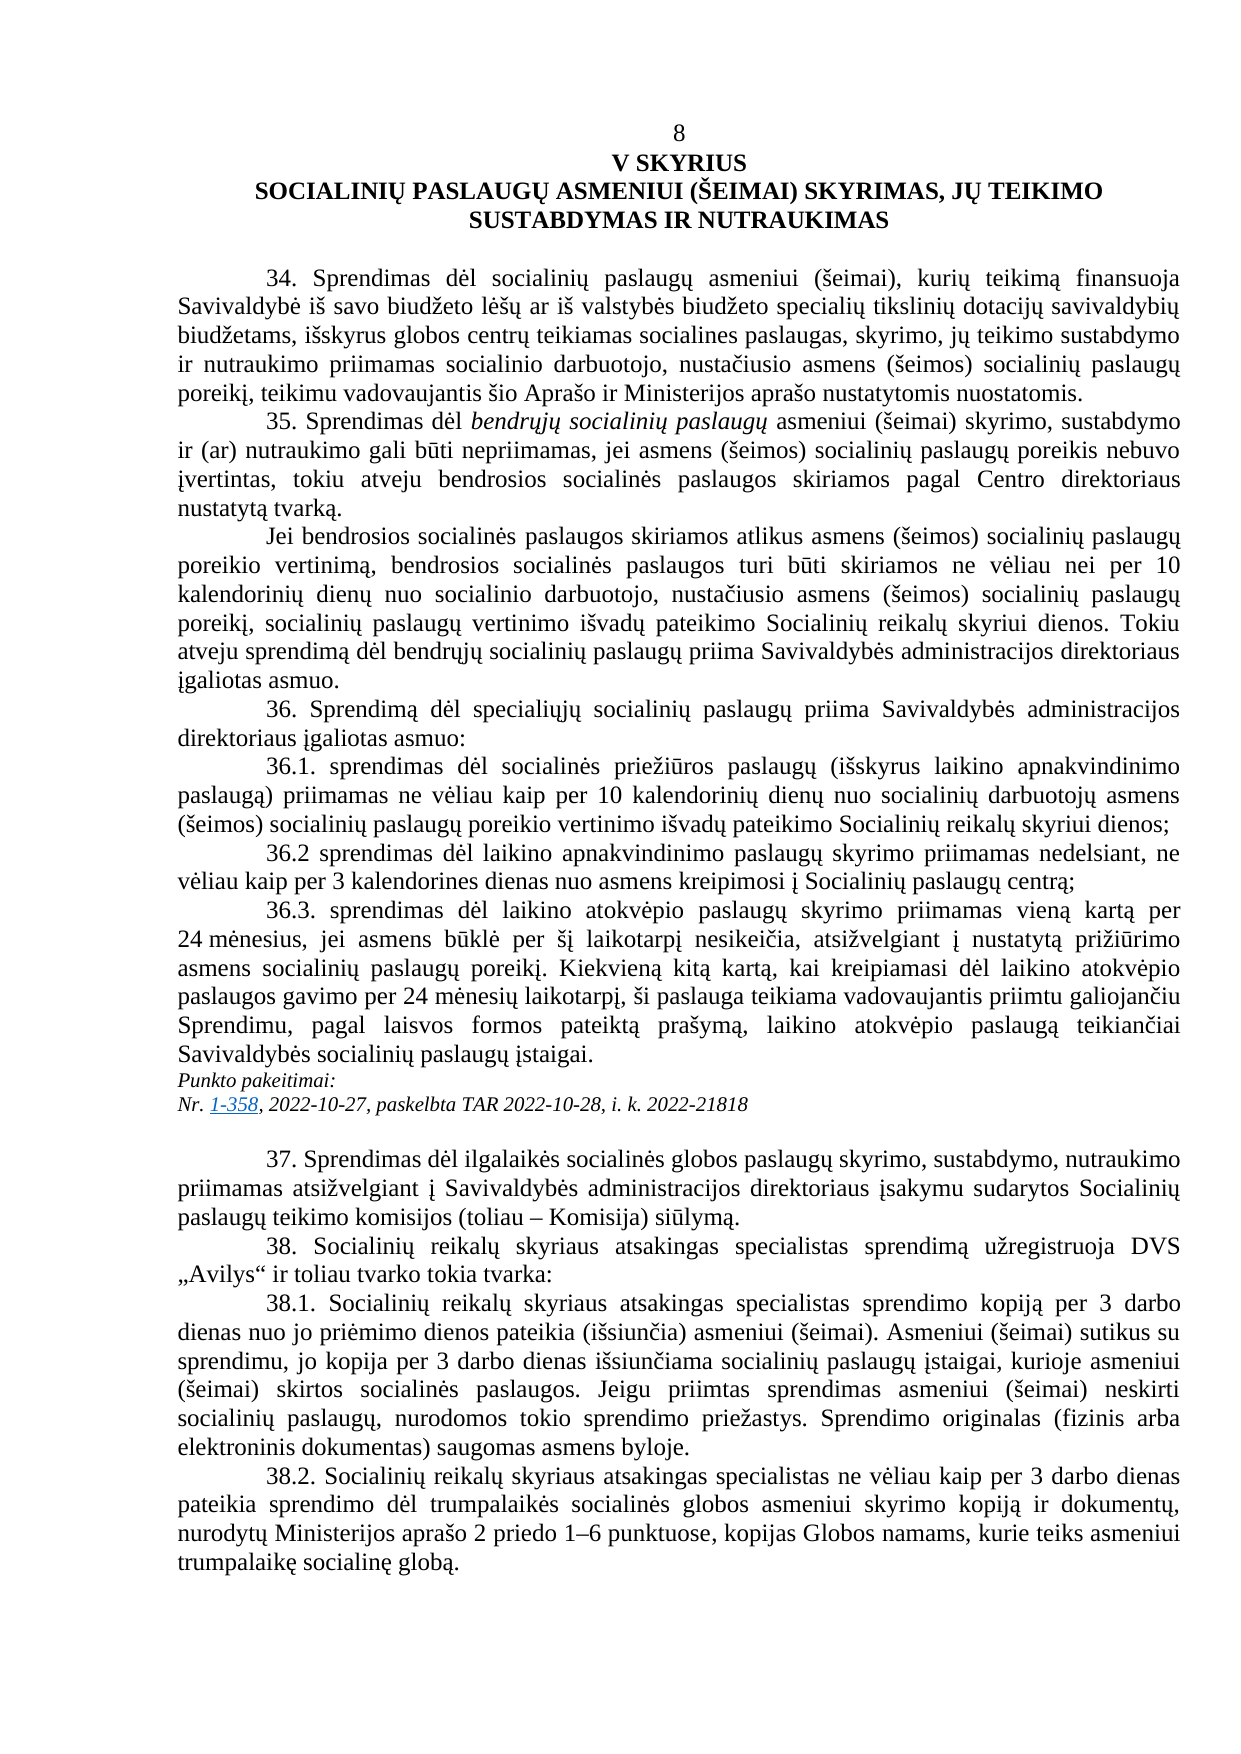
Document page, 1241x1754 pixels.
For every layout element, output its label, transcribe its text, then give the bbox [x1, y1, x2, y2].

text Punkto pakeitimai: [177, 1068, 1181, 1092]
text 37. Sprendimas dėl ilgalaikės socialinės globos paslaugų skyrimo, sustabdymo, nutraukimo priimamas atsižvelgiant į Savivaldybės administracijos direktoriaus įsakymu sudarytos Socialinių paslaugų teikimo komisijos (toliau – Komisija) siūlymą. [177, 1144, 1181, 1231]
text 36.3. sprendimas dėl laikino atokvėpio paslaugų skyrimo priimamas vieną kartą per 24 mėnesius, jei asmens būklė per šį laikotarpį nesikeičia, atsižvelgiant į nustatytą prižiūrimo asmens socialinių paslaugų poreikį. Kiekvieną kitą kartą, kai kreipiamasi dėl laikino atokvėpio paslaugos gavimo per 24 mėnesių laikotarpį, ši paslauga teikiama vadovaujantis priimtu galiojančiu Sprendimu, pagal laisvos formos pateiktą prašymą, laikino atokvėpio paslaugą teikiančiai Savivaldybės socialinių paslaugų įstaigai. [177, 895, 1181, 1068]
text 36. Sprendimą dėl specialiųjų socialinių paslaugų priima Savivaldybės administracijos direktoriaus įgaliotas asmuo: [177, 694, 1181, 751]
text 35. Sprendimas dėl bendrųjų socialinių paslaugų asmeniui (šeimai) skyrimo, sustabdymo ir (ar) nutraukimo gali būti nepriimamas, jei asmens (šeimos) socialinių paslaugų poreikis nebuvo įvertintas, tokiu atveju bendrosios socialinės paslaugos skiriamos pagal Centro direktoriaus nustatytą tvarką. [177, 406, 1181, 521]
text V SKYRIUS [177, 148, 1181, 176]
text 38. Socialinių reikalų skyriaus atsakingas specialistas sprendimą užregistruoja DVS „Avilys“ ir toliau tvarko tokia tvarka: [177, 1231, 1181, 1288]
text Jei bendrosios socialinės paslaugos skiriamos atlikus asmens (šeimos) socialinių paslaugų poreikio vertinimą, bendrosios socialinės paslaugos turi būti skiriamos ne vėliau nei per 10 kalendorinių dienų nuo socialinio darbuotojo, nustačiusio asmens (šeimos) socialinių paslaugų poreikį, socialinių paslaugų vertinimo išvadų pateikimo Socialinių reikalų skyriui dienos. Tokiu atveju sprendimą dėl bendrųjų socialinių paslaugų priima Savivaldybės administracijos direktoriaus įgaliotas asmuo. [177, 521, 1181, 694]
text 36.2 sprendimas dėl laikino apnakvindinimo paslaugų skyrimo priimamas nedelsiant, ne vėliau kaip per 3 kalendorines dienas nuo asmens kreipimosi į Socialinių paslaugų centrą; [177, 838, 1181, 895]
text SOCIALINIŲ PASLAUGŲ ASMENIUI (ŠEIMAI) SKYRIMAS, JŲ TEIKIMO SUSTABDYMAS IR NUTRAUKIMAS [177, 176, 1181, 234]
text 34. Sprendimas dėl socialinių paslaugų asmeniui (šeimai), kurių teikimą finansuoja Savivaldybė iš savo biudžeto lėšų ar iš valstybės biudžeto specialių tikslinių dotacijų savivaldybių biudžetams, išskyrus globos centrų teikiamas socialines paslaugas, skyrimo, jų teikimo sustabdymo ir nutraukimo priimamas socialinio darbuotojo, nustačiusio asmens (šeimos) socialinių paslaugų poreikį, teikimu vadovaujantis šio Aprašo ir Ministerijos aprašo nustatytomis nuostatomis. [177, 263, 1181, 406]
text 38.1. Socialinių reikalų skyriaus atsakingas specialistas sprendimo kopiją per 3 darbo dienas nuo jo priėmimo dienos pateikia (išsiunčia) asmeniui (šeimai). Asmeniui (šeimai) sutikus su sprendimu, jo kopija per 3 darbo dienas išsiunčiama socialinių paslaugų įstaigai, kurioje asmeniui (šeimai) skirtos socialinės paslaugos. Jeigu priimtas sprendimas asmeniui (šeimai) neskirti socialinių paslaugų, nurodomos tokio sprendimo priežastys. Sprendimo originalas (fizinis arba elektroninis dokumentas) saugomas asmens byloje. [177, 1288, 1181, 1461]
text 36.1. sprendimas dėl socialinės priežiūros paslaugų (išskyrus laikino apnakvindinimo paslaugą) priimamas ne vėliau kaip per 10 kalendorinių dienų nuo socialinių darbuotojų asmens (šeimos) socialinių paslaugų poreikio vertinimo išvadų pateikimo Socialinių reikalų skyriui dienos; [177, 751, 1181, 838]
text Nr. 1-358, 2022-10-27, paskelbta TAR 2022-10-28, i. k. 2022-21818 [177, 1092, 1181, 1116]
text 38.2. Socialinių reikalų skyriaus atsakingas specialistas ne vėliau kaip per 3 darbo dienas pateikia sprendimo dėl trumpalaikės socialinės globos asmeniui skyrimo kopiją ir dokumentų, nurodytų Ministerijos aprašo 2 priedo 1–6 punktuose, kopijas Globos namams, kurie teiks asmeniui trumpalaikę socialinę globą. [177, 1461, 1181, 1576]
